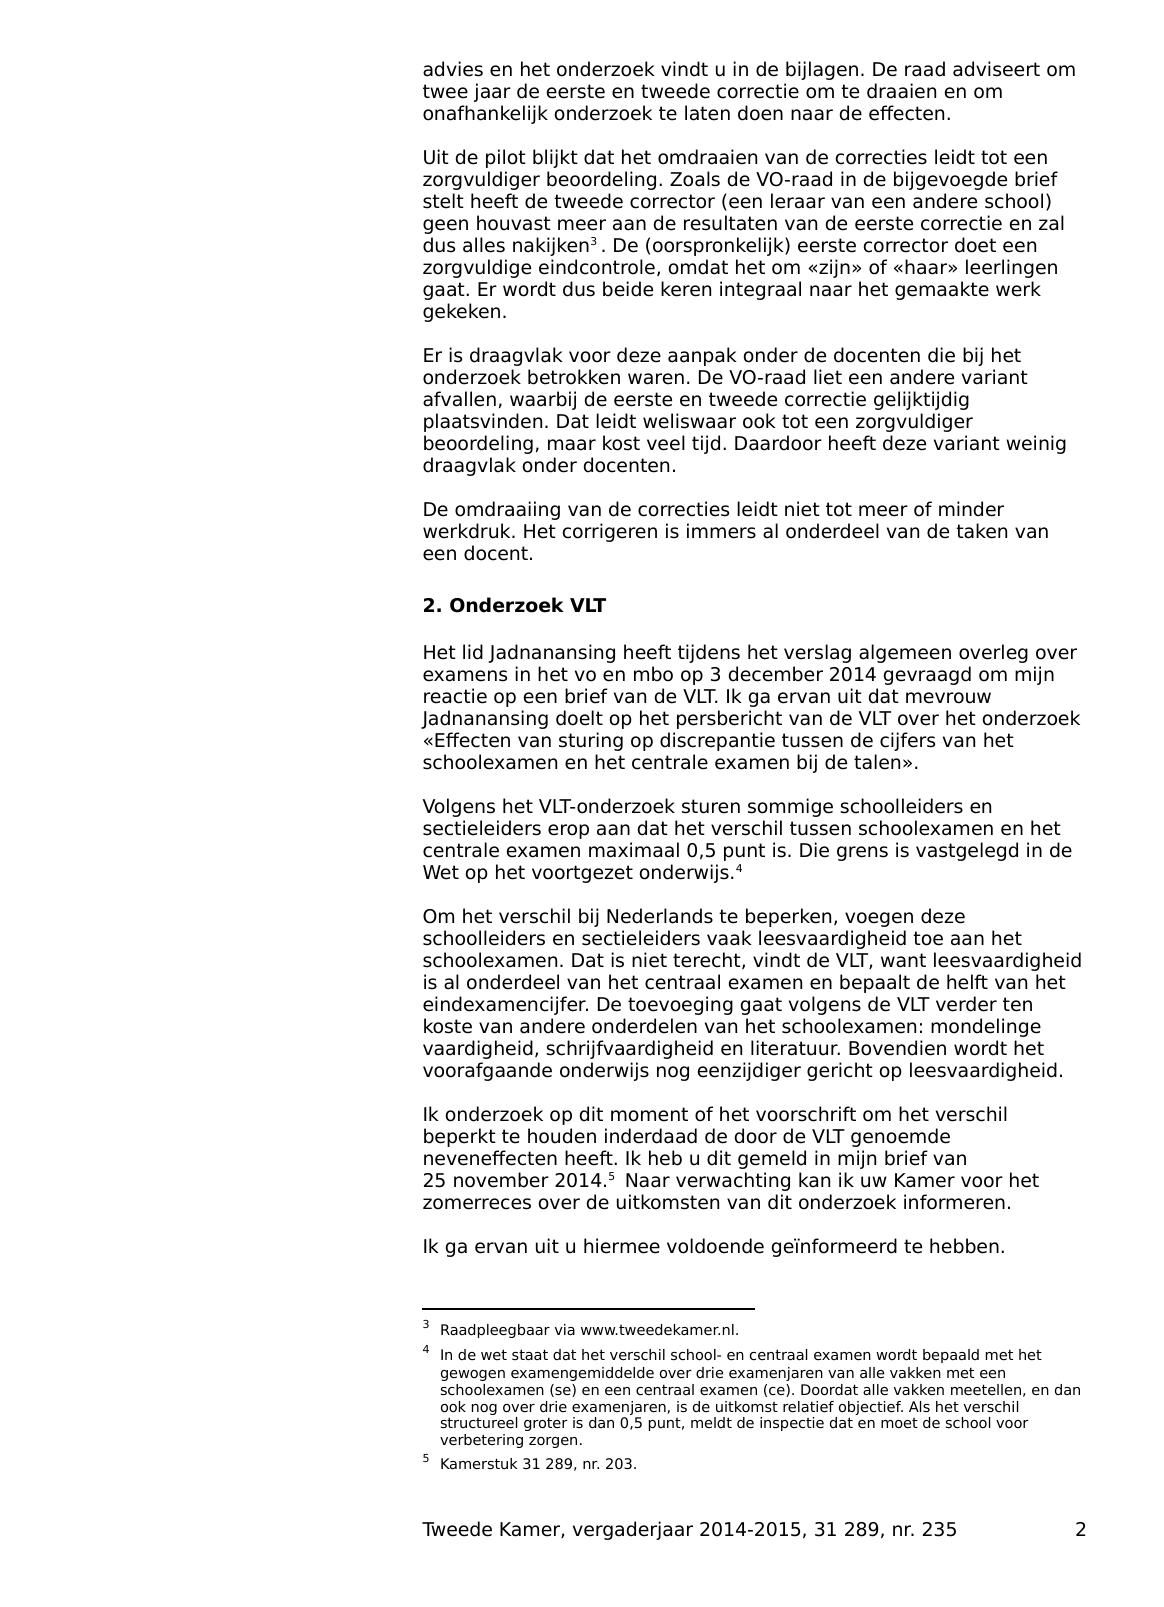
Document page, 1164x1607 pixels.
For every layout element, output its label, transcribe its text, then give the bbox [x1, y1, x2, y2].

text Om het verschil bij Nederlands te beperken, voegen deze schoolleiders en sectieleiders vaak leesvaardigheid toe aan het schoolexamen. Dat is niet terecht, vindt de VLT, want leesvaardigheid is al onderdeel van het centraal examen en bepaalt de helft van het eindexamencijfer. De toevoeging gaat volgens de VLT verder ten koste van andere onderdelen van het schoolexamen: mondelinge vaardigheid, schrijfvaardigheid en literatuur. Bovendien wordt het voorafgaande onderwijs nog eenzijdiger gericht op leesvaardigheid. [422, 906, 1087, 1082]
text Volgens het VLT-onderzoek sturen sommige schoolleiders en sectieleiders erop aan dat het verschil tussen schoolexamen en het centrale examen maximaal 0,5 punt is. Die grens is vastgelegd in de Wet op het voortgezet onderwijs. [422, 796, 1087, 884]
text Ik ga ervan uit u hiermee voldoende geïnformeerd te hebben. [422, 1236, 1087, 1258]
text Raadpleegbaar via www.tweedekamer.nl. [422, 1318, 1087, 1340]
text In de wet staat dat het verschil school- en centraal examen wordt bepaald met het gewogen examengemiddelde over drie examenjaren van alle vakken met een schoolexamen (se) en een centraal examen (ce). Doordat alle vakken meetellen, en dan ook nog over drie examenjaren, is de uitkomst relatief objectief. Als het verschil structureel groter is dan 0,5 punt, meldt de inspectie dat en moet de school voor verbetering zorgen. [422, 1343, 1087, 1449]
text Kamerstuk 31 289, nr. 203. [422, 1452, 1087, 1474]
text advies en het onderzoek vindt u in de bijlagen. De raad adviseert om twee jaar de eerste en tweede correctie om te draaien en om onafhankelijk onderzoek te laten doen naar de effecten. [422, 59, 1087, 125]
text De omdraaiing van de correcties leidt niet tot meer of minder werkdruk. Het corrigeren is immers al onderdeel van de taken van een docent. [422, 499, 1087, 565]
text Er is draagvlak voor deze aanpak onder de docenten die bij het onderzoek betrokken waren. De VO-raad liet een andere variant afvallen, waarbij de eerste en tweede correctie gelijktijdig plaatsvinden. Dat leidt weliswaar ook tot een zorgvuldiger beoordeling, maar kost veel tijd. Daardoor heeft deze variant weinig draagvlak onder docenten. [422, 345, 1087, 477]
text Het lid Jadnanansing heeft tijdens het verslag algemeen overleg over examens in het vo en mbo op 3 december 2014 gevraagd om mijn reactie op een brief van de VLT. Ik ga ervan uit dat mevrouw Jadnanansing doelt op het persbericht van de VLT over het onderzoek «Effecten van sturing op discrepantie tussen de cijfers van het schoolexamen en het centrale examen bij de talen». [422, 642, 1087, 774]
subtitle 2. Onderzoek VLT [422, 595, 1087, 617]
text Uit de pilot blijkt dat het omdraaien van de correcties leidt tot een zorgvuldiger beoordeling. Zoals de VO-raad in de bijgevoegde brief stelt heeft de tweede corrector (een leraar van een andere school) geen houvast meer aan de resultaten van de eerste correctie en zal dus alles nakijken. De (oorspronkelijk) eerste corrector doet een zorgvuldige eindcontrole, omdat het om «zijn» of «haar» leerlingen gaat. Er wordt dus beide keren integraal naar het gemaakte werk gekeken. [422, 147, 1087, 323]
text Ik onderzoek op dit moment of het voorschrift om het verschil beperkt te houden inderdaad de door de VLT genoemde neveneffecten heeft. Ik heb u dit gemeld in mijn brief van 25 november 2014. Naar verwachting kan ik uw Kamer voor het zomerreces over de uitkomsten van dit onderzoek informeren. [422, 1104, 1087, 1214]
